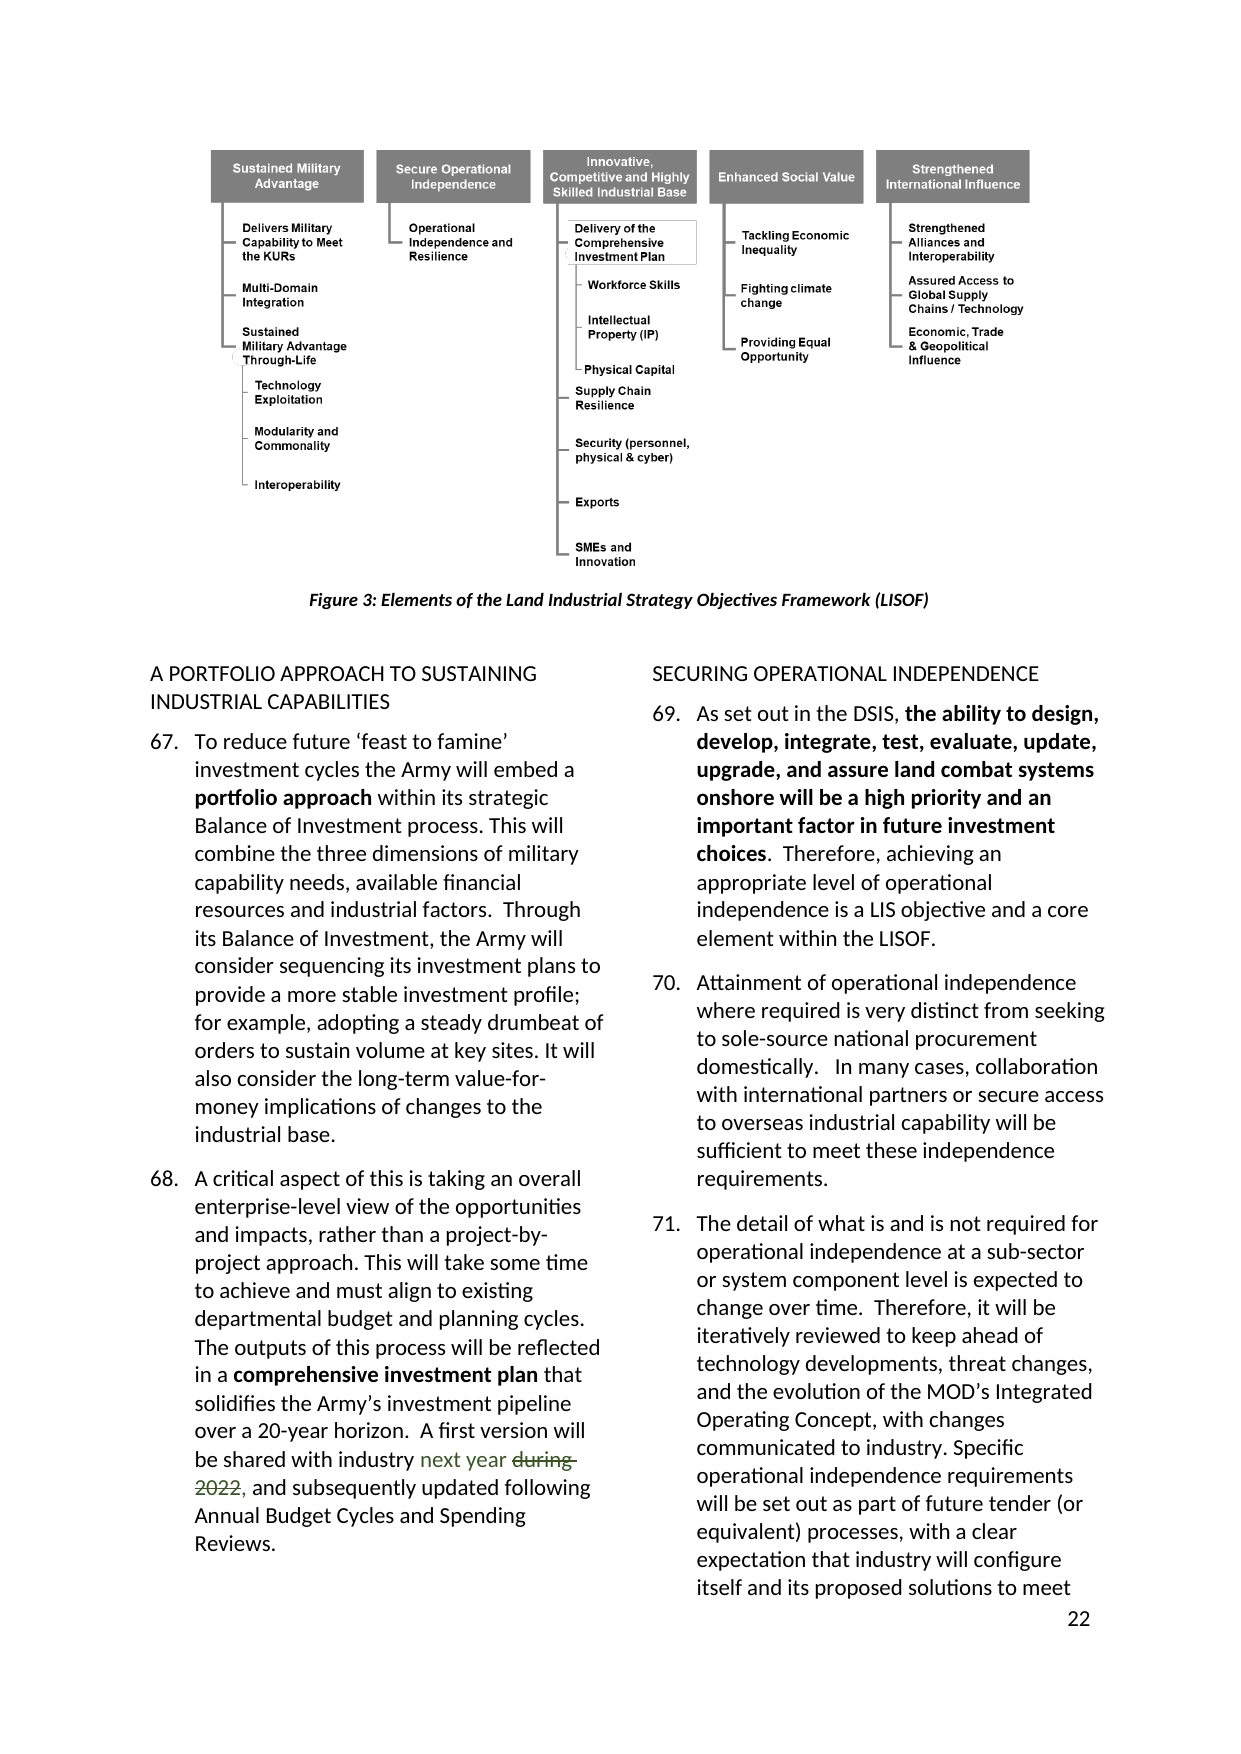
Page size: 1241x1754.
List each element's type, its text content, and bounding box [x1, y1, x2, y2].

list A critical aspect of this is taking an overall enterprise-level view of the opportunities and impacts, rather than a project-by-project approach. This will take some time to achieve and must align to existing departmental budget and planning cycles. The outputs of this process will be reflected in a comprehensive investment plan that solidifies the Army’s investment pipeline over a 20-year horizon. A first version will be shared with industry next year during 2022, and subsequently updated following Annual Budget Cycles and Spending Reviews. [150, 1164, 608, 1557]
subtitle Securing Operational Independence [652, 659, 1110, 687]
list The detail of what is and is not required for operational independence at a sub-sector or system component level is expected to change over time. Therefore, it will be iteratively reviewed to keep ahead of technology developments, threat changes, and the evolution of the MOD’s Integrated Operating Concept, with changes communicated to industry. Specific operational independence requirements will be set out as part of future tender (or equivalent) processes, with a clear expectation that industry will configure itself and its proposed solutions to meet [652, 1209, 1107, 1601]
list To reduce future ‘feast to famine’ investment cycles the Army will embed a portfolio approach within its strategic Balance of Investment process. This will combine the three dimensions of military capability needs, available financial resources and industrial factors. Through its Balance of Investment, the Army will consider sequencing its investment plans to provide a more stable investment profile; for example, adopting a steady drumbeat of orders to sustain volume at key sites. It will also consider the long-term value-for-money implications of changes to the industrial base. [150, 727, 608, 1148]
text Figure 3: Elements of the Land Industrial Strategy Objectives Framework (LISOF) [150, 588, 1090, 611]
list Attainment of operational independence where required is very distinct from seeking to sole-source national procurement domestically. In many cases, collaboration with international partners or secure access to overseas industrial capability will be sufficient to meet these independence requirements. [652, 968, 1107, 1192]
list As set out in the DSIS, the ability to design, develop, integrate, test, evaluate, update, upgrade, and assure land combat systems onshore will be a high priority and an important factor in future investment choices. Therefore, achieving an appropriate level of operational independence is a LIS objective and a core element within the LISOF. [652, 699, 1107, 952]
subtitle A Portfolio Approach to Sustaining Industrial Capabilities [150, 659, 608, 715]
